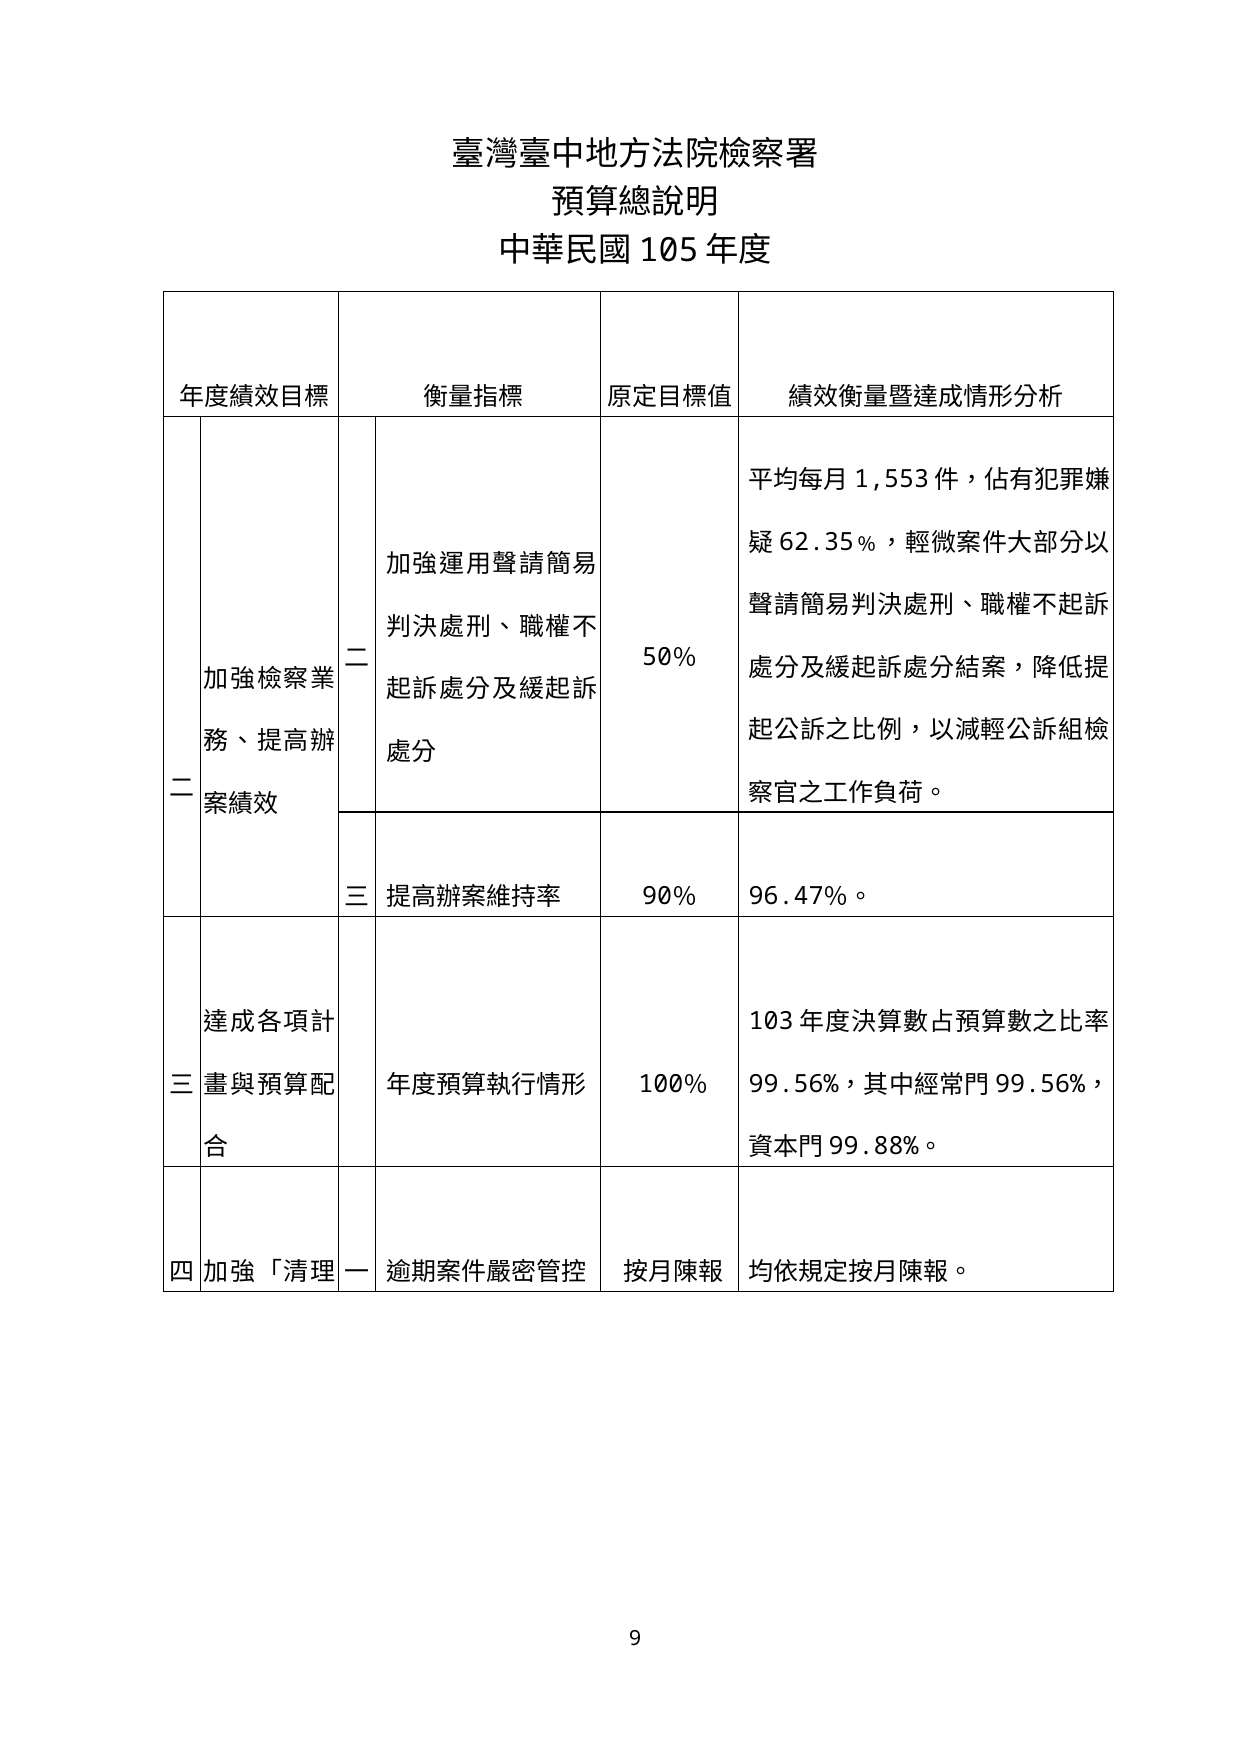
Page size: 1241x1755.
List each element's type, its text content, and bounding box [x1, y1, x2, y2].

table_cell 三 [164, 917, 200, 1166]
table_cell 一 [339, 1167, 375, 1291]
table_cell 二 [339, 417, 375, 811]
table_cell 96.47％。 [739, 813, 1113, 916]
table_header 年度績效目標 [164, 292, 338, 416]
table_cell 提高辦案維持率 [376, 813, 600, 916]
table_header 原定目標值 [601, 292, 738, 416]
table_cell 三 [339, 813, 375, 916]
table_header 衡量指標 [339, 292, 600, 416]
table_header 績效衡量暨達成情形分析 [739, 292, 1113, 416]
table_cell 均依規定按月陳報。 [739, 1167, 1113, 1291]
table_cell 加強運用聲請簡易判決處刑、職權不起訴處分及緩起訴處分 [376, 417, 600, 811]
table_cell 100％ [601, 917, 738, 1166]
table_cell [339, 917, 375, 1166]
table_cell 二 [164, 417, 200, 916]
table_cell 按月陳報 [601, 1167, 738, 1291]
table_cell 90％ [601, 813, 738, 916]
table_cell 逾期案件嚴密管控 [376, 1167, 600, 1291]
table_cell 50％ [601, 417, 738, 811]
table_cell 四 [164, 1167, 200, 1291]
table_cell 103年度決算數占預算數之比率99.56%，其中經常門99.56%，資本門99.88%。 [739, 917, 1113, 1166]
table_cell 加強檢察業務、提高辦案績效 [201, 417, 338, 916]
table_cell 達成各項計畫與預算配合 [201, 917, 338, 1166]
table_cell 加強「清理 [201, 1167, 338, 1291]
table_cell 平均每月1,553件，佔有犯罪嫌疑62.35﹪，輕微案件大部分以聲請簡易判決處刑、職權不起訴處分及緩起訴處分結案，降低提起公訴之比例，以減輕公訴組檢察官之工作負荷。 [739, 417, 1113, 811]
table_cell 年度預算執行情形 [376, 917, 600, 1166]
